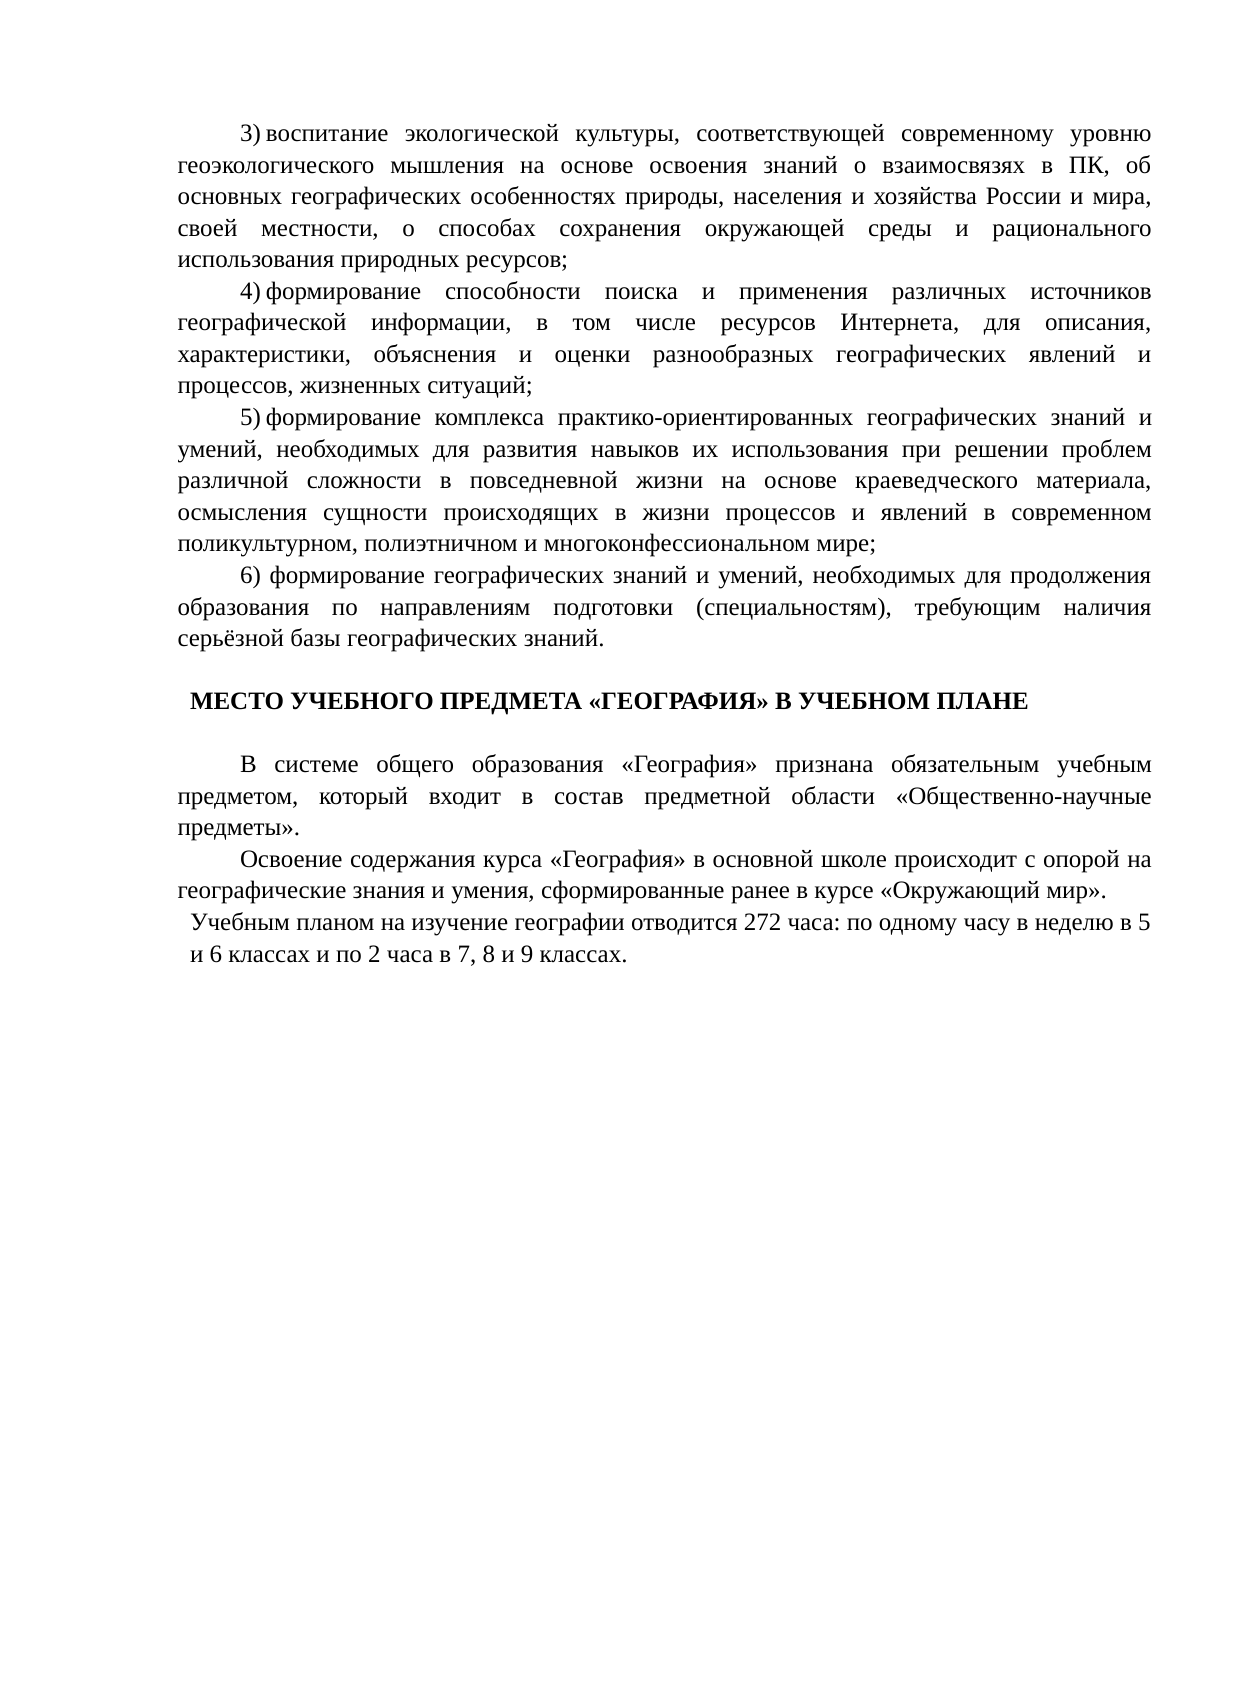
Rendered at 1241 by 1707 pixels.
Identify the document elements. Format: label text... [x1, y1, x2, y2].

text 3) воспитание экологической культуры, соответствующей современному уровню геоэкологического мышления на основе освоения знаний о взаимосвязях в ПК, об основных географических особенностях природы, населения и хозяйства России и мира, своей местности, о способах сохранения окружающей среды и рационального использования природных ресурсов; [177, 118, 1152, 273]
text Учебным планом на изучение географии отводится 272 часа: по одному часу в неделю в 5 и 6 классах и по 2 часа в 7, 8 и 9 классах. [190, 907, 1152, 967]
text 5) формирование комплекса практико-ориентированных географических знаний и умений, необходимых для развития навыков их использования при решении проблем различной сложности в повседневной жизни на основе краеведческого материала, осмысления сущности происходящих в жизни процессов и явлений в современном поликультурном, полиэтничном и многоконфессиональном мире; [177, 402, 1152, 557]
text 6) формирование географических знаний и умений, необходимых для продолжения образования по направлениям подготовки (специальностям), требующим наличия серьёзной базы географических знаний. [177, 560, 1152, 652]
text В системе общего образования «География» признана обязательным учебным предметом, который входит в состав предметной области «Общественно-научные предметы». [177, 749, 1152, 841]
text Освоение содержания курса «География» в основной школе происходит с опорой на географические знания и умения, сформированные ранее в курсе «Окружающий мир». [177, 844, 1152, 904]
text МЕСТО УЧЕБНОГО ПРЕДМЕТА «ГЕОГРАФИЯ» В УЧЕБНОМ ПЛАНЕ [190, 686, 1152, 715]
text 4) формирование способности поиска и применения различных источников географической информации, в том числе ресурсов Интернета, для описания, характеристики, объяснения и оценки разнообразных географических явлений и процессов, жизненных ситуаций; [177, 276, 1152, 399]
